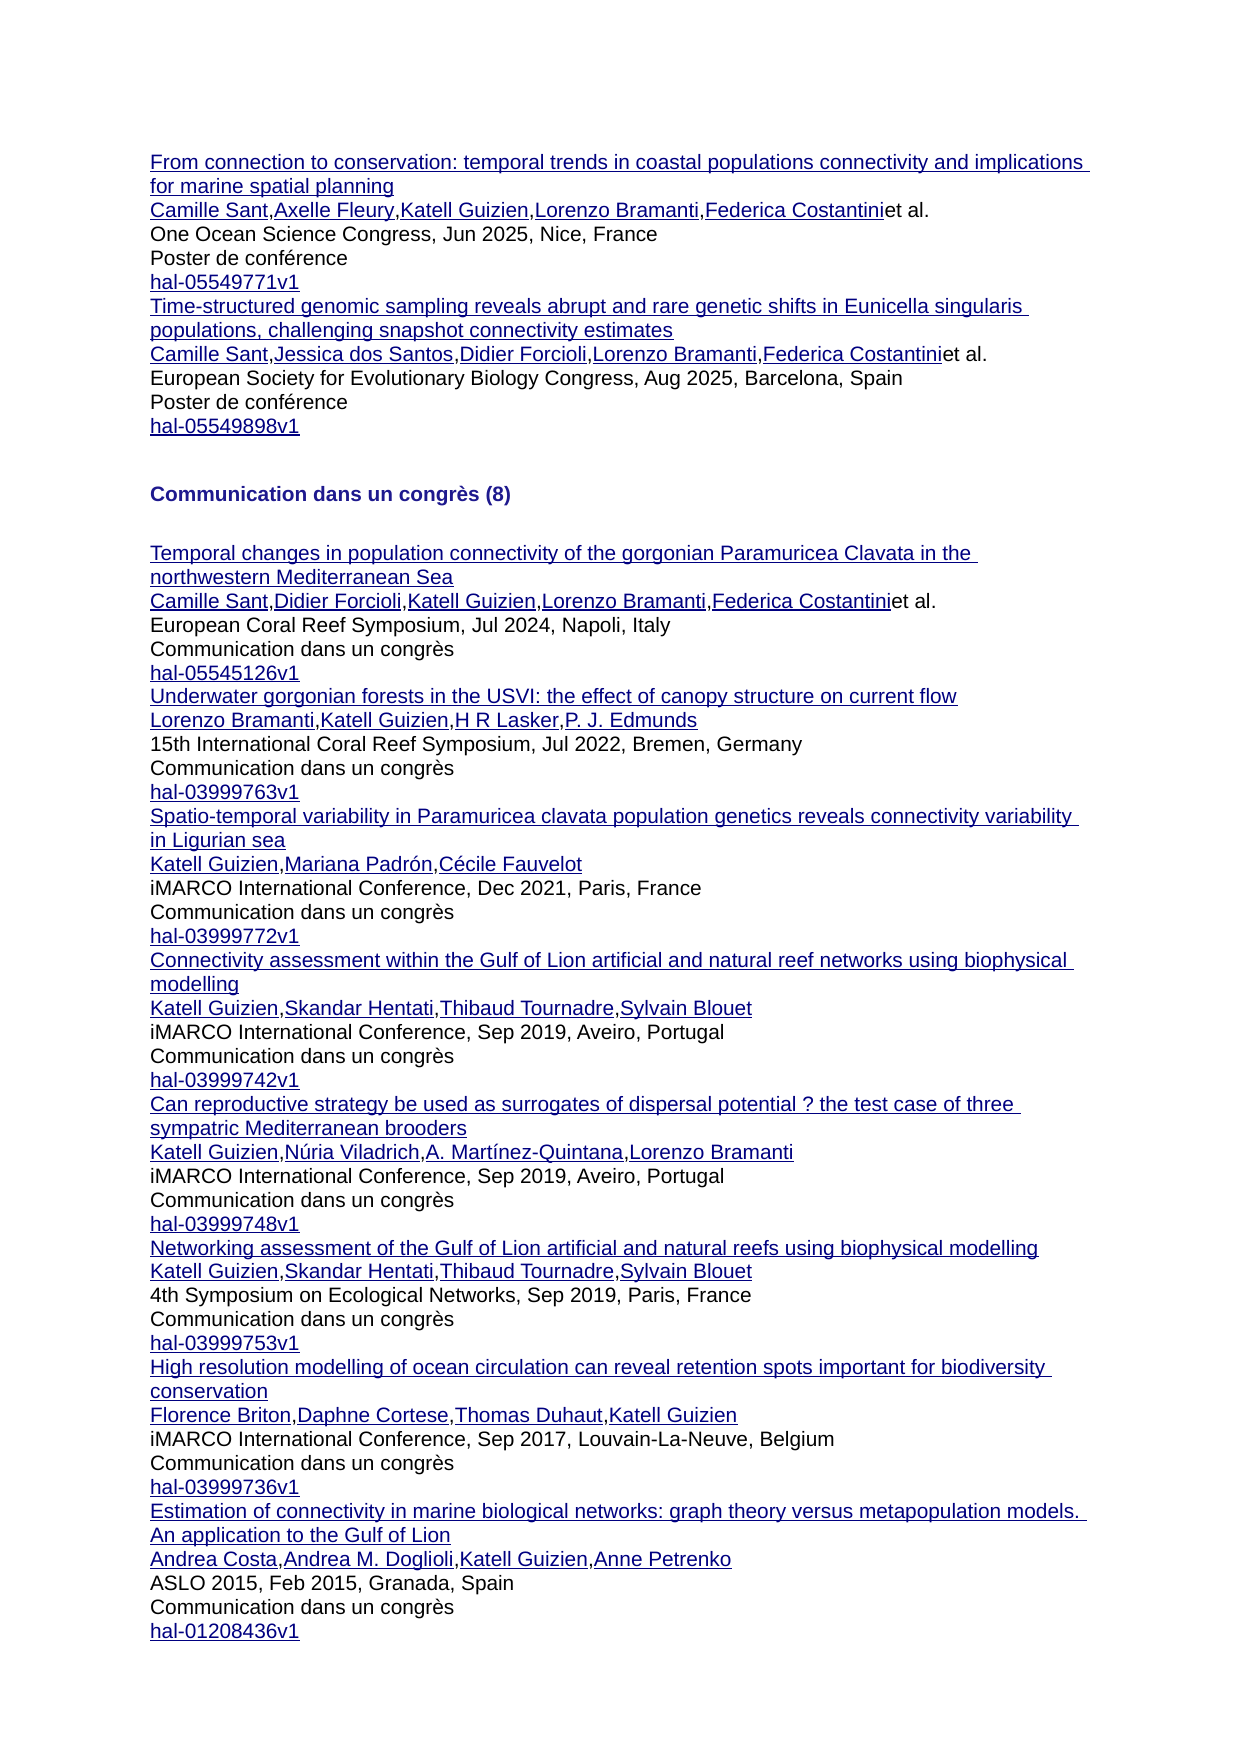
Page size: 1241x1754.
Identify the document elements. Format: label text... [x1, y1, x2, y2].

table_cell Can reproductive strategy be used as surrogates of dispersal potential ? the test case of three sympatric Mediterranean brooders Katell Guizien,Núria Viladrich,A. Martínez-Quintana,Lorenzo Bramanti iMARCO International Conference, Sep 2019, Aveiro, Portugal Communication dans un congrès hal-03999748v1 [150, 1092, 1090, 1235]
table_cell Estimation of connectivity in marine biological networks: graph theory versus metapopulation models. An application to the Gulf of Lion Andrea Costa,Andrea M. Doglioli,Katell Guizien,Anne Petrenko ASLO 2015, Feb 2015, Granada, Spain Communication dans un congrès hal-01208436v1 [150, 1499, 1090, 1643]
table_cell High resolution modelling of ocean circulation can reveal retention spots important for biodiversity conservation Florence Briton,Daphne Cortese,Thomas Duhaut,Katell Guizien iMARCO International Conference, Sep 2017, Louvain-La-Neuve, Belgium Communication dans un congrès hal-03999736v1 [150, 1355, 1090, 1499]
table_cell Connectivity assessment within the Gulf of Lion artificial and natural reef networks using biophysical modelling Katell Guizien,Skandar Hentati,Thibaud Tournadre,Sylvain Blouet iMARCO International Conference, Sep 2019, Aveiro, Portugal Communication dans un congrès hal-03999742v1 [150, 948, 1090, 1092]
table_cell Time-structured genomic sampling reveals abrupt and rare genetic shifts in Eunicella singularis populations, challenging snapshot connectivity estimates Camille Sant,Jessica dos Santos,Didier Forcioli,Lorenzo Bramanti,Federica Costantiniet al. European Society for Evolutionary Biology Congress, Aug 2025, Barcelona, Spain Poster de conférence hal-05549898v1 [150, 294, 1090, 437]
table_header Temporal changes in population connectivity of the gorgonian Paramuricea Clavata in the northwestern Mediterranean Sea Camille Sant,Didier Forcioli,Katell Guizien,Lorenzo Bramanti,Federica Costantiniet al. European Coral Reef Symposium, Jul 2024, Napoli, Italy Communication dans un congrès hal-05545126v1 [150, 541, 1090, 684]
table_cell Underwater gorgonian forests in the USVI: the effect of canopy structure on current flow Lorenzo Bramanti,Katell Guizien,H R Lasker,P. J. Edmunds 15th International Coral Reef Symposium, Jul 2022, Bremen, Germany Communication dans un congrès hal-03999763v1 [150, 684, 1090, 804]
table_header for marine spatial planning Camille Sant,Axelle Fleury,Katell Guizien,Lorenzo Bramanti,Federica Costantiniet al. One Ocean Science Congress, Jun 2025, Nice, France Poster de conférence hal-05549771v1 [150, 172, 1090, 294]
table_cell Spatio-temporal variability in Paramuricea clavata population genetics reveals connectivity variability in Ligurian sea Katell Guizien,Mariana Padrón,Cécile Fauvelot iMARCO International Conference, Dec 2021, Paris, France Communication dans un congrès hal-03999772v1 [150, 804, 1090, 948]
subtitle Communication dans un congrès (8) [150, 482, 1090, 506]
table_header From connection to conservation: temporal trends in coastal populations connectivity and implications [150, 150, 1090, 171]
table_cell Networking assessment of the Gulf of Lion artificial and natural reefs using biophysical modelling Katell Guizien,Skandar Hentati,Thibaud Tournadre,Sylvain Blouet 4th Symposium on Ecological Networks, Sep 2019, Paris, France Communication dans un congrès hal-03999753v1 [150, 1235, 1090, 1355]
